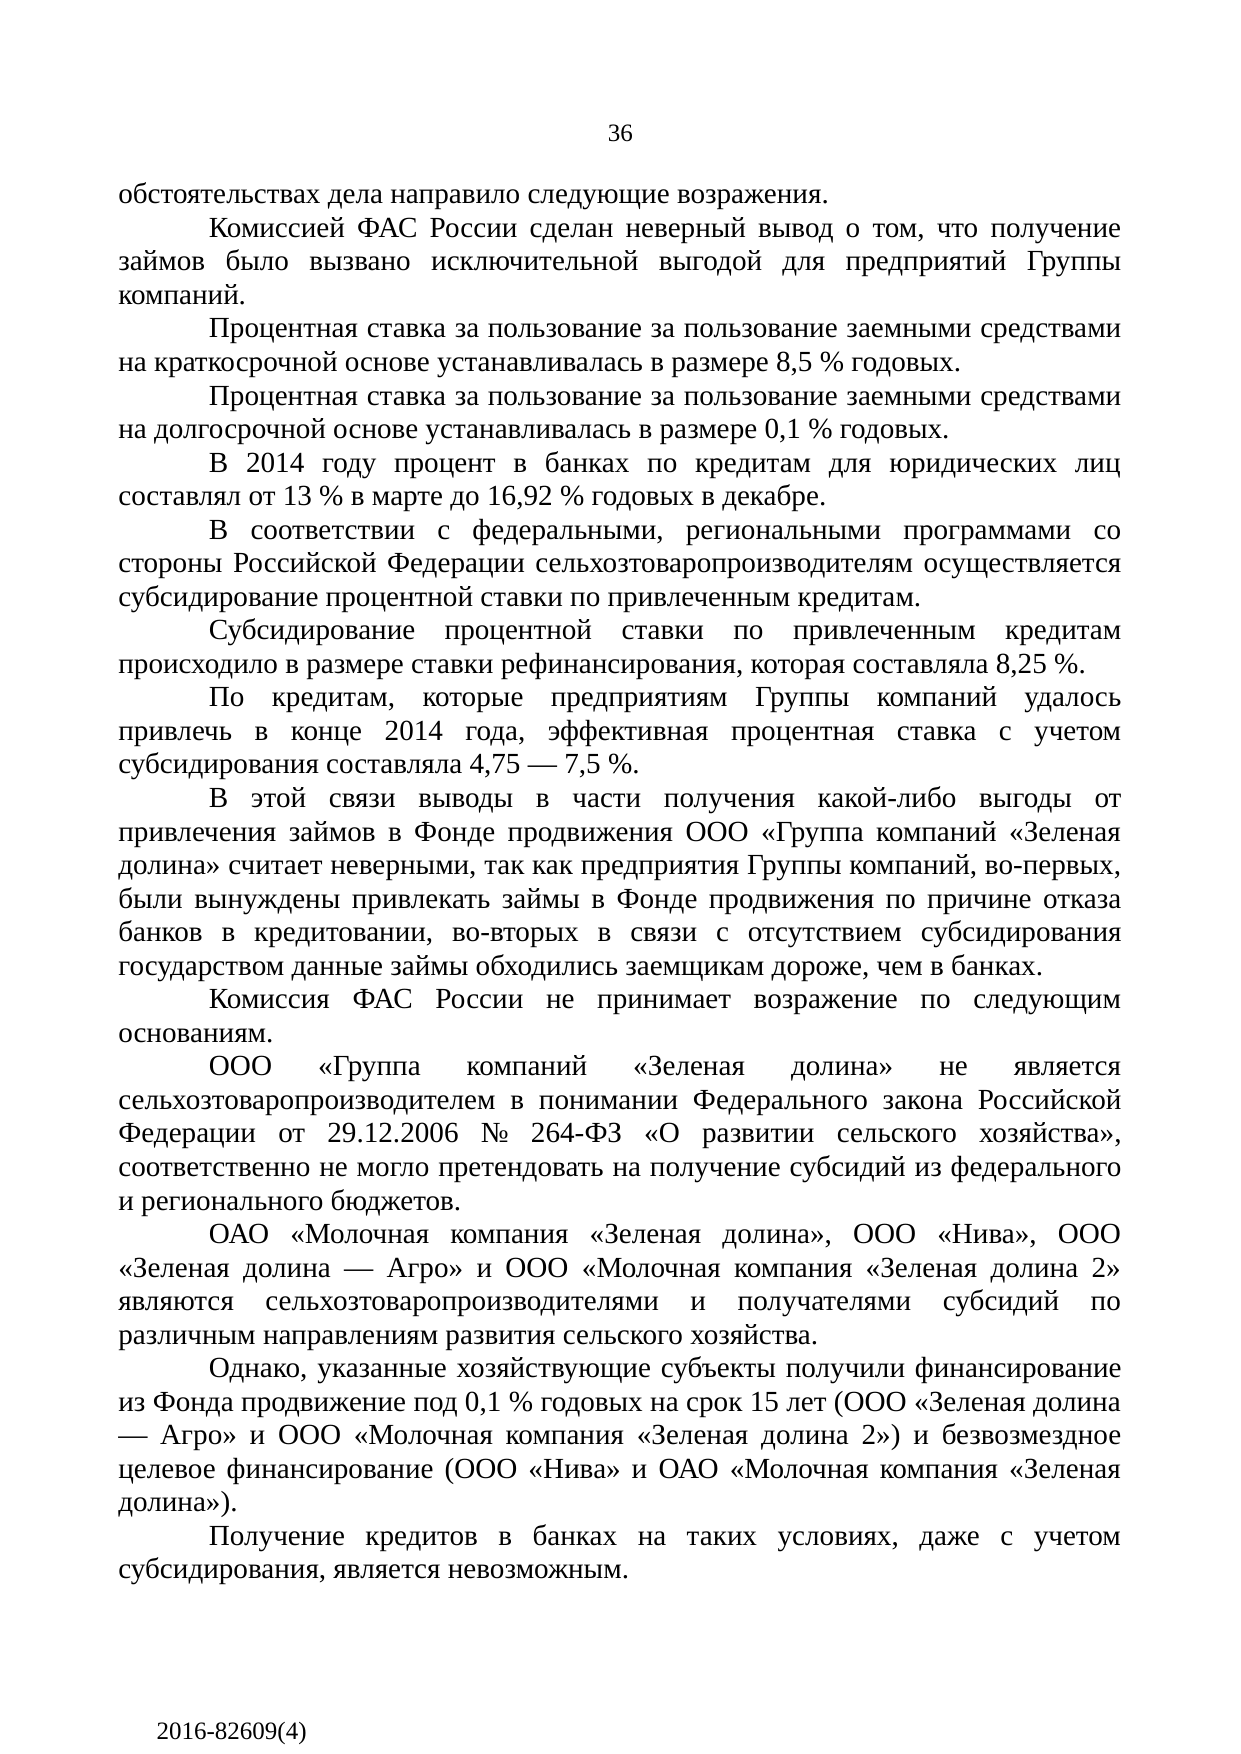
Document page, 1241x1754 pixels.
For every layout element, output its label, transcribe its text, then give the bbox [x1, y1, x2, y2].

text обстоятельствах дела направило следующие возражения. [118, 176, 1122, 210]
text Однако, указанные хозяйствующие субъекты получили финансирование из Фонда продвижение под 0,1 % годовых на срок 15 лет (ООО «Зеленая долина — Агро» и ООО «Молочная компания «Зеленая долина 2») и безвозмездное целевое финансирование (ООО «Нива» и ОАО «Молочная компания «Зеленая долина»). [118, 1350, 1122, 1518]
text В 2014 году процент в банках по кредитам для юридических лиц составлял от 13 % в марте до 16,92 % годовых в декабре. [118, 445, 1122, 512]
text В этой связи выводы в части получения какой-либо выгоды от привлечения займов в Фонде продвижения ООО «Группа компаний «Зеленая долина» считает неверными, так как предприятия Группы компаний, во-первых, были вынуждены привлекать займы в Фонде продвижения по причине отказа банков в кредитовании, во-вторых в связи с отсутствием субсидирования государством данные займы обходились заемщикам дороже, чем в банках. [118, 780, 1122, 981]
text По кредитам, которые предприятиям Группы компаний удалось привлечь в конце 2014 года, эффективная процентная ставка с учетом субсидирования составляла 4,75 — 7,5 %. [118, 679, 1122, 780]
text Субсидирование процентной ставки по привлеченным кредитам происходило в размере ставки рефинансирования, которая составляла 8,25 %. [118, 612, 1122, 679]
text Комиссией ФАС России сделан неверный вывод о том, что получение займов было вызвано исключительной выгодой для предприятий Группы компаний. [118, 210, 1122, 311]
text В соответствии с федеральными, региональными программами со стороны Российской Федерации сельхозтоваропроизводителям осуществляется субсидирование процентной ставки по привлеченным кредитам. [118, 512, 1122, 612]
text ООО «Группа компаний «Зеленая долина» не является сельхозтоваропроизводителем в понимании Федерального закона Российской Федерации от 29.12.2006 № 264-ФЗ «О развитии сельского хозяйства», соответственно не могло претендовать на получение субсидий из федерального и регионального бюджетов. [118, 1048, 1122, 1216]
text Получение кредитов в банках на таких условиях, даже с учетом субсидирования, является невозможным. [118, 1518, 1122, 1585]
text ОАО «Молочная компания «Зеленая долина», ООО «Нива», ООО «Зеленая долина — Агро» и ООО «Молочная компания «Зеленая долина 2» являются сельхозтоваропроизводителями и получателями субсидий по различным направлениям развития сельского хозяйства. [118, 1216, 1122, 1350]
text Процентная ставка за пользование за пользование заемными средствами на долгосрочной основе устанавливалась в размере 0,1 % годовых. [118, 378, 1122, 445]
text Процентная ставка за пользование за пользование заемными средствами на краткосрочной основе устанавливалась в размере 8,5 % годовых. [118, 311, 1122, 378]
text Комиссия ФАС России не принимает возражение по следующим основаниям. [118, 981, 1122, 1048]
